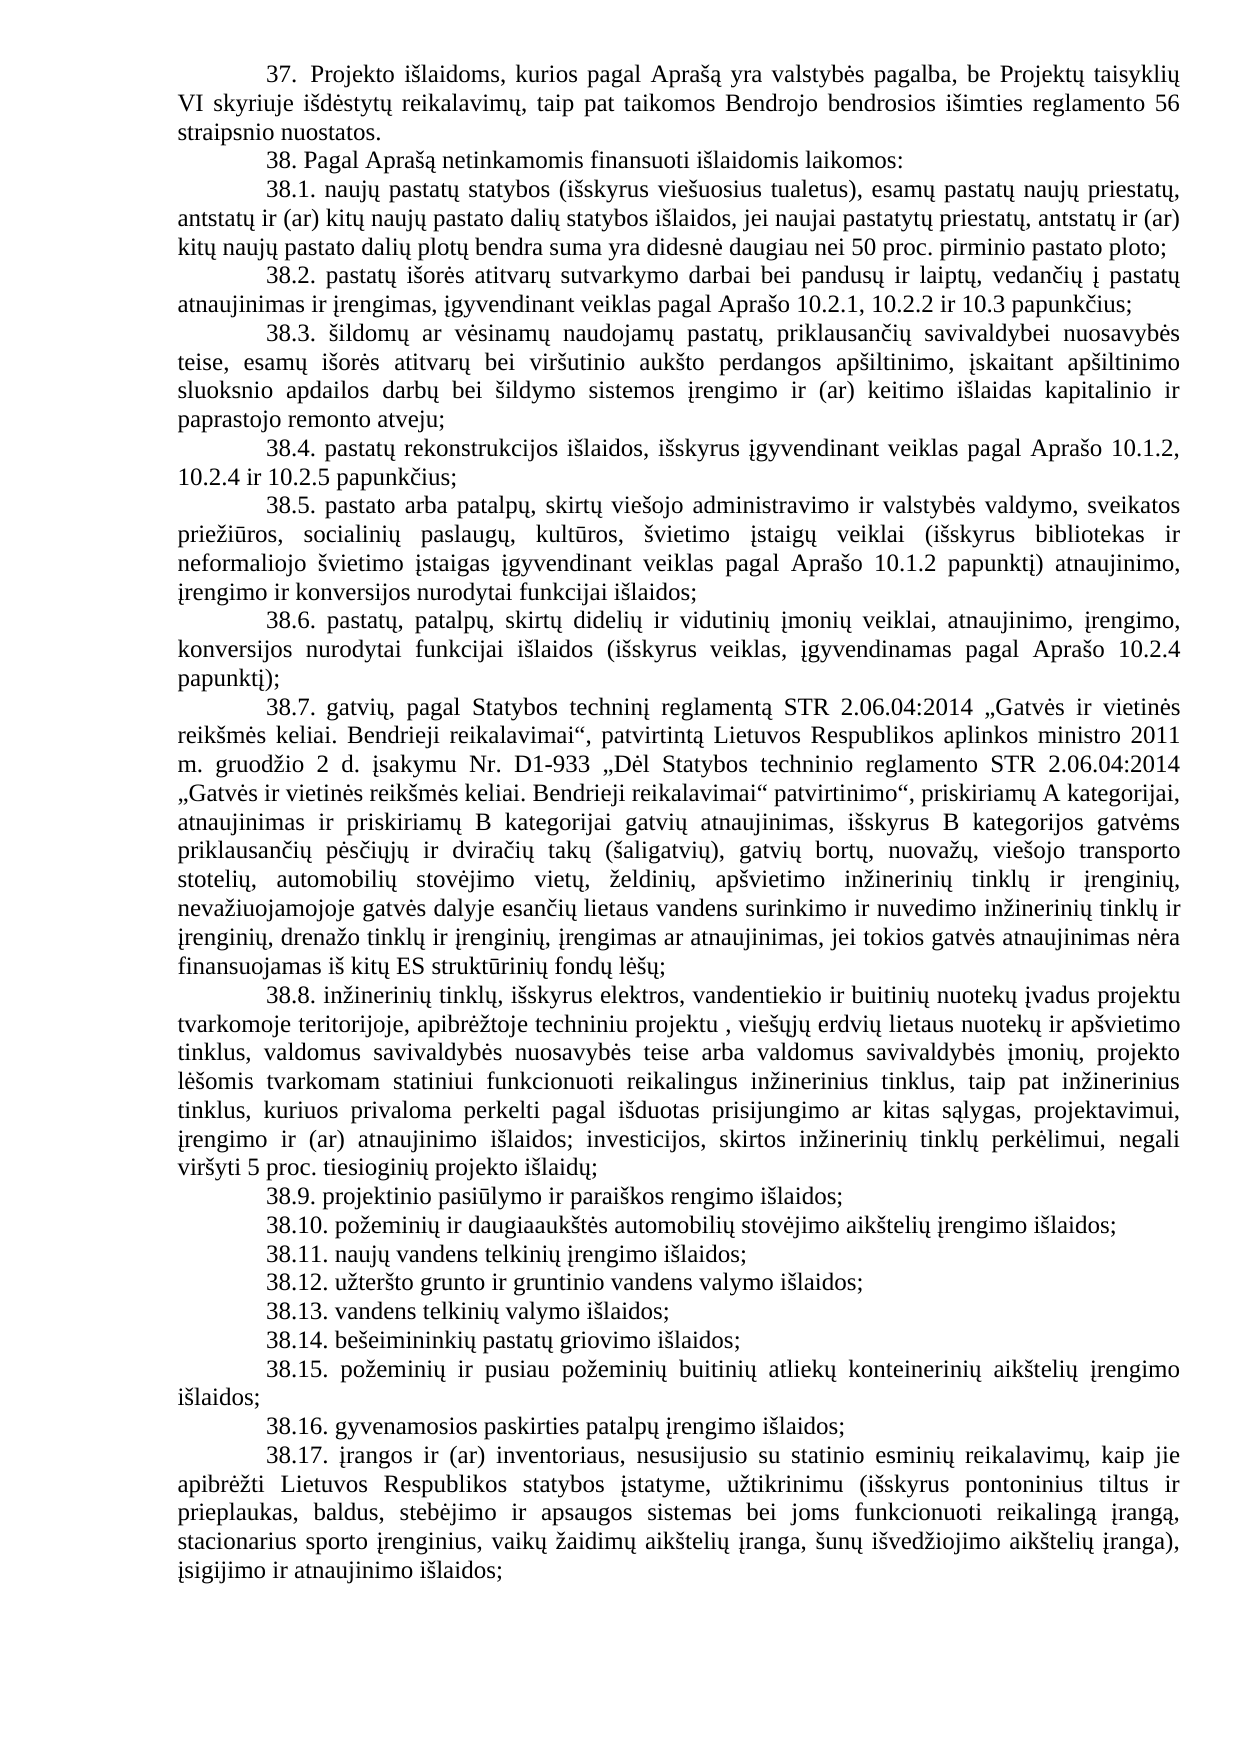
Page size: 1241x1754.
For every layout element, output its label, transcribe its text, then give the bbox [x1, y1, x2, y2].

text 38.17. įrangos ir (ar) inventoriaus, nesusijusio su statinio esminių reikalavimų, kaip jie apibrėžti Lietuvos Respublikos statybos įstatyme, užtikrinimu (išskyrus pontoninius tiltus ir prieplaukas, baldus, stebėjimo ir apsaugos sistemas bei joms funkcionuoti reikalingą įrangą, stacionarius sporto įrenginius, vaikų žaidimų aikštelių įranga, šunų išvedžiojimo aikštelių įranga), įsigijimo ir atnaujinimo išlaidos; [177, 1440, 1181, 1584]
text 38.5. pastato arba patalpų, skirtų viešojo administravimo ir valstybės valdymo, sveikatos priežiūros, socialinių paslaugų, kultūros, švietimo įstaigų veiklai (išskyrus bibliotekas ir neformaliojo švietimo įstaigas įgyvendinant veiklas pagal Aprašo 10.1.2 papunktį) atnaujinimo, įrengimo ir konversijos nurodytai funkcijai išlaidos; [177, 490, 1181, 605]
text 38.4. pastatų rekonstrukcijos išlaidos, išskyrus įgyvendinant veiklas pagal Aprašo 10.1.2, 10.2.4 ir 10.2.5 papunkčius; [177, 433, 1181, 490]
text 38.6. pastatų, patalpų, skirtų didelių ir vidutinių įmonių veiklai, atnaujinimo, įrengimo, konversijos nurodytai funkcijai išlaidos (išskyrus veiklas, įgyvendinamas pagal Aprašo 10.2.4 papunktį); [177, 605, 1181, 692]
text 38.14. bešeimininkių pastatų griovimo išlaidos; [177, 1325, 1181, 1354]
text 38. Pagal Aprašą netinkamomis finansuoti išlaidomis laikomos: [177, 145, 1181, 174]
text 38.1. naujų pastatų statybos (išskyrus viešuosius tualetus), esamų pastatų naujų priestatų, antstatų ir (ar) kitų naujų pastato dalių statybos išlaidos, jei naujai pastatytų priestatų, antstatų ir (ar) kitų naujų pastato dalių plotų bendra suma yra didesnė daugiau nei 50 proc. pirminio pastato ploto; [177, 174, 1181, 260]
text 38.12. užteršto grunto ir gruntinio vandens valymo išlaidos; [177, 1267, 1181, 1296]
text 37. Projekto išlaidoms, kurios pagal Aprašą yra valstybės pagalba, be Projektų taisyklių VI skyriuje išdėstytų reikalavimų, taip pat taikomos Bendrojo bendrosios išimties reglamento 56 straipsnio nuostatos. [177, 59, 1181, 145]
text 38.3. šildomų ar vėsinamų naudojamų pastatų, priklausančių savivaldybei nuosavybės teise, esamų išorės atitvarų bei viršutinio aukšto perdangos apšiltinimo, įskaitant apšiltinimo sluoksnio apdailos darbų bei šildymo sistemos įrengimo ir (ar) keitimo išlaidas kapitalinio ir paprastojo remonto atveju; [177, 318, 1181, 433]
text 38.11. naujų vandens telkinių įrengimo išlaidos; [177, 1239, 1181, 1267]
text 38.16. gyvenamosios paskirties patalpų įrengimo išlaidos; [177, 1411, 1181, 1440]
text 38.15. požeminių ir pusiau požeminių buitinių atliekų konteinerinių aikštelių įrengimo išlaidos; [177, 1354, 1181, 1411]
text 38.9. projektinio pasiūlymo ir paraiškos rengimo išlaidos; [177, 1181, 1181, 1210]
text 38.10. požeminių ir daugiaaukštės automobilių stovėjimo aikštelių įrengimo išlaidos; [177, 1210, 1181, 1239]
text 38.13. vandens telkinių valymo išlaidos; [177, 1296, 1181, 1325]
text 38.8. inžinerinių tinklų, išskyrus elektros, vandentiekio ir buitinių nuotekų įvadus projektu tvarkomoje teritorijoje, apibrėžtoje techniniu projektu , viešųjų erdvių lietaus nuotekų ir apšvietimo tinklus, valdomus savivaldybės nuosavybės teise arba valdomus savivaldybės įmonių, projekto lėšomis tvarkomam statiniui funkcionuoti reikalingus inžinerinius tinklus, taip pat inžinerinius tinklus, kuriuos privaloma perkelti pagal išduotas prisijungimo ar kitas sąlygas, projektavimui, įrengimo ir (ar) atnaujinimo išlaidos; investicijos, skirtos inžinerinių tinklų perkėlimui, negali viršyti 5 proc. tiesioginių projekto išlaidų; [177, 980, 1181, 1181]
text 38.7. gatvių, pagal Statybos techninį reglamentą STR 2.06.04:2014 „Gatvės ir vietinės reikšmės keliai. Bendrieji reikalavimai“, patvirtintą Lietuvos Respublikos aplinkos ministro 2011 m. gruodžio 2 d. įsakymu Nr. D1-933 „Dėl Statybos techninio reglamento STR 2.06.04:2014 „Gatvės ir vietinės reikšmės keliai. Bendrieji reikalavimai“ patvirtinimo“, priskiriamų A kategorijai, atnaujinimas ir priskiriamų B kategorijai gatvių atnaujinimas, išskyrus B kategorijos gatvėms priklausančių pėsčiųjų ir dviračių takų (šaligatvių), gatvių bortų, nuovažų, viešojo transporto stotelių, automobilių stovėjimo vietų, želdinių, apšvietimo inžinerinių tinklų ir įrenginių, nevažiuojamojoje gatvės dalyje esančių lietaus vandens surinkimo ir nuvedimo inžinerinių tinklų ir įrenginių, drenažo tinklų ir įrenginių, įrengimas ar atnaujinimas, jei tokios gatvės atnaujinimas nėra finansuojamas iš kitų ES struktūrinių fondų lėšų; [177, 692, 1181, 980]
text 38.2. pastatų išorės atitvarų sutvarkymo darbai bei pandusų ir laiptų, vedančių į pastatų atnaujinimas ir įrengimas, įgyvendinant veiklas pagal Aprašo 10.2.1, 10.2.2 ir 10.3 papunkčius; [177, 260, 1181, 318]
